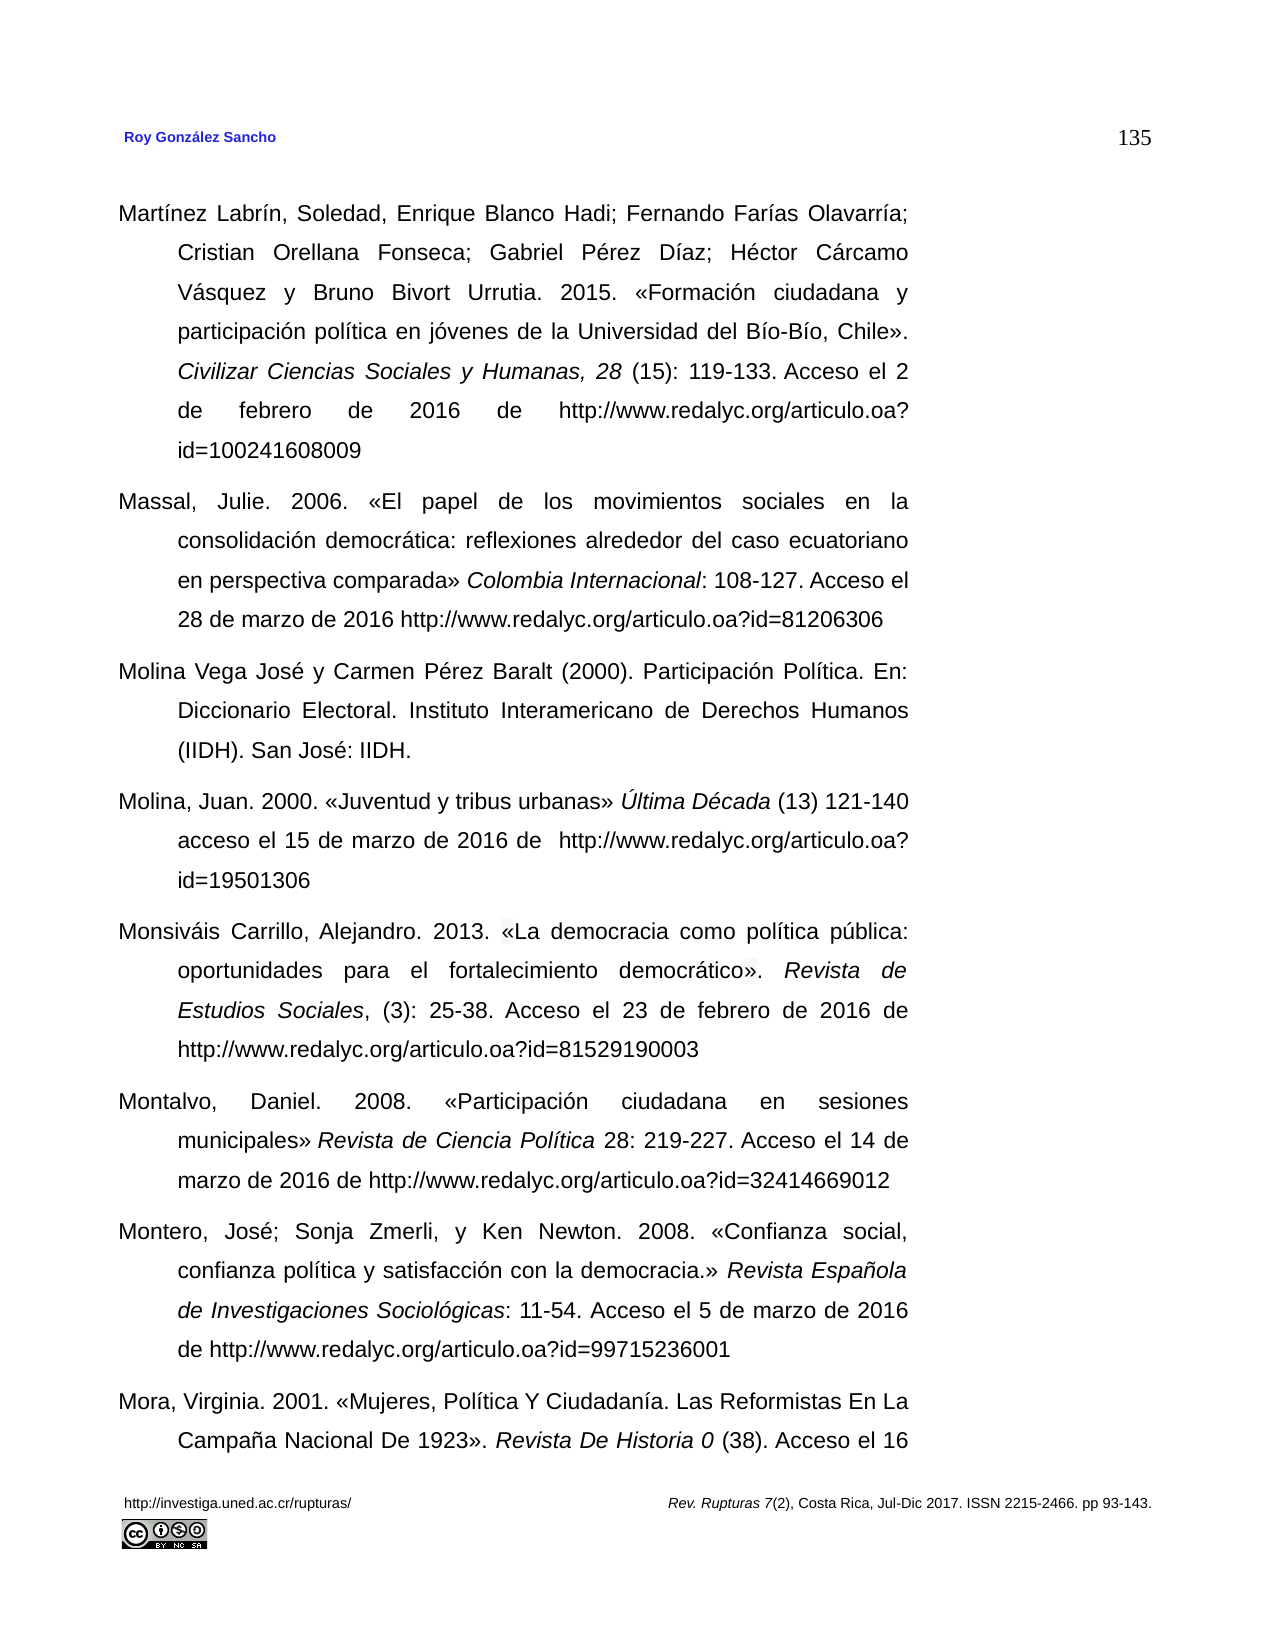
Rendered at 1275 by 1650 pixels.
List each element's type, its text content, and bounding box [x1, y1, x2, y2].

text Monsiváis Carrillo, Alejandro. 2013. «La democracia como política pública: oportunidades para el fortalecimiento democrático». Revista de Estudios Sociales, (3): 25-38. Acceso el 23 de febrero de 2016 de http://www.redalyc.org/articulo.oa?id=81529190003 [118, 918, 909, 1063]
text Montalvo, Daniel. 2008. «Participación ciudadana en sesiones municipales» Revista de Ciencia Política 28: 219-227. Acceso el 14 de marzo de 2016 de http://www.redalyc.org/articulo.oa?id=32414669012 [118, 1088, 909, 1193]
picture [121, 1519, 208, 1549]
text Martínez Labrín, Soledad, Enrique Blanco Hadi; Fernando Farías Olavarría; Cristian Orellana Fonseca; Gabriel Pérez Díaz; Héctor Cárcamo Vásquez y Bruno Bivort Urrutia. 2015. «Formación ciudadana y participación política en jóvenes de la Universidad del Bío-Bío, Chile». Civilizar Ciencias Sociales y Humanas, 28 (15): 119-133. Acceso el 2 de febrero de 2016 de http://www.redalyc.org/articulo.oa?id=100241608009 [118, 200, 909, 463]
text Mora, Virginia. 2001. «Mujeres, Política Y Ciudadanía. Las Reformistas En La Campaña Nacional De 1923». Revista De Historia 0 (38). Acceso el 16 [118, 1388, 909, 1453]
text Molina, Juan. 2000. «Juventud y tribus urbanas» Última Década (13) 121-140 acceso el 15 de marzo de 2016 de http://www.redalyc.org/articulo.oa?id=19501306 [118, 788, 909, 893]
text Montero, José; Sonja Zmerli, y Ken Newton. 2008. «Confianza social, confianza política y satisfacción con la democracia.» Revista Española de Investigaciones Sociológicas: 11-54. Acceso el 5 de marzo de 2016 de http://www.redalyc.org/articulo.oa?id=99715236001 [118, 1218, 909, 1363]
text Massal, Julie. 2006. «El papel de los movimientos sociales en la consolidación democrática: reflexiones alrededor del caso ecuatoriano en perspectiva comparada» Colombia Internacional: 108-127. Acceso el 28 de marzo de 2016 http://www.redalyc.org/articulo.oa?id=81206306 [118, 488, 909, 633]
text Molina Vega José y Carmen Pérez Baralt (2000). Participación Política. En: Diccionario Electoral. Instituto Interamericano de Derechos Humanos (IIDH). San José: IIDH. [118, 658, 909, 763]
